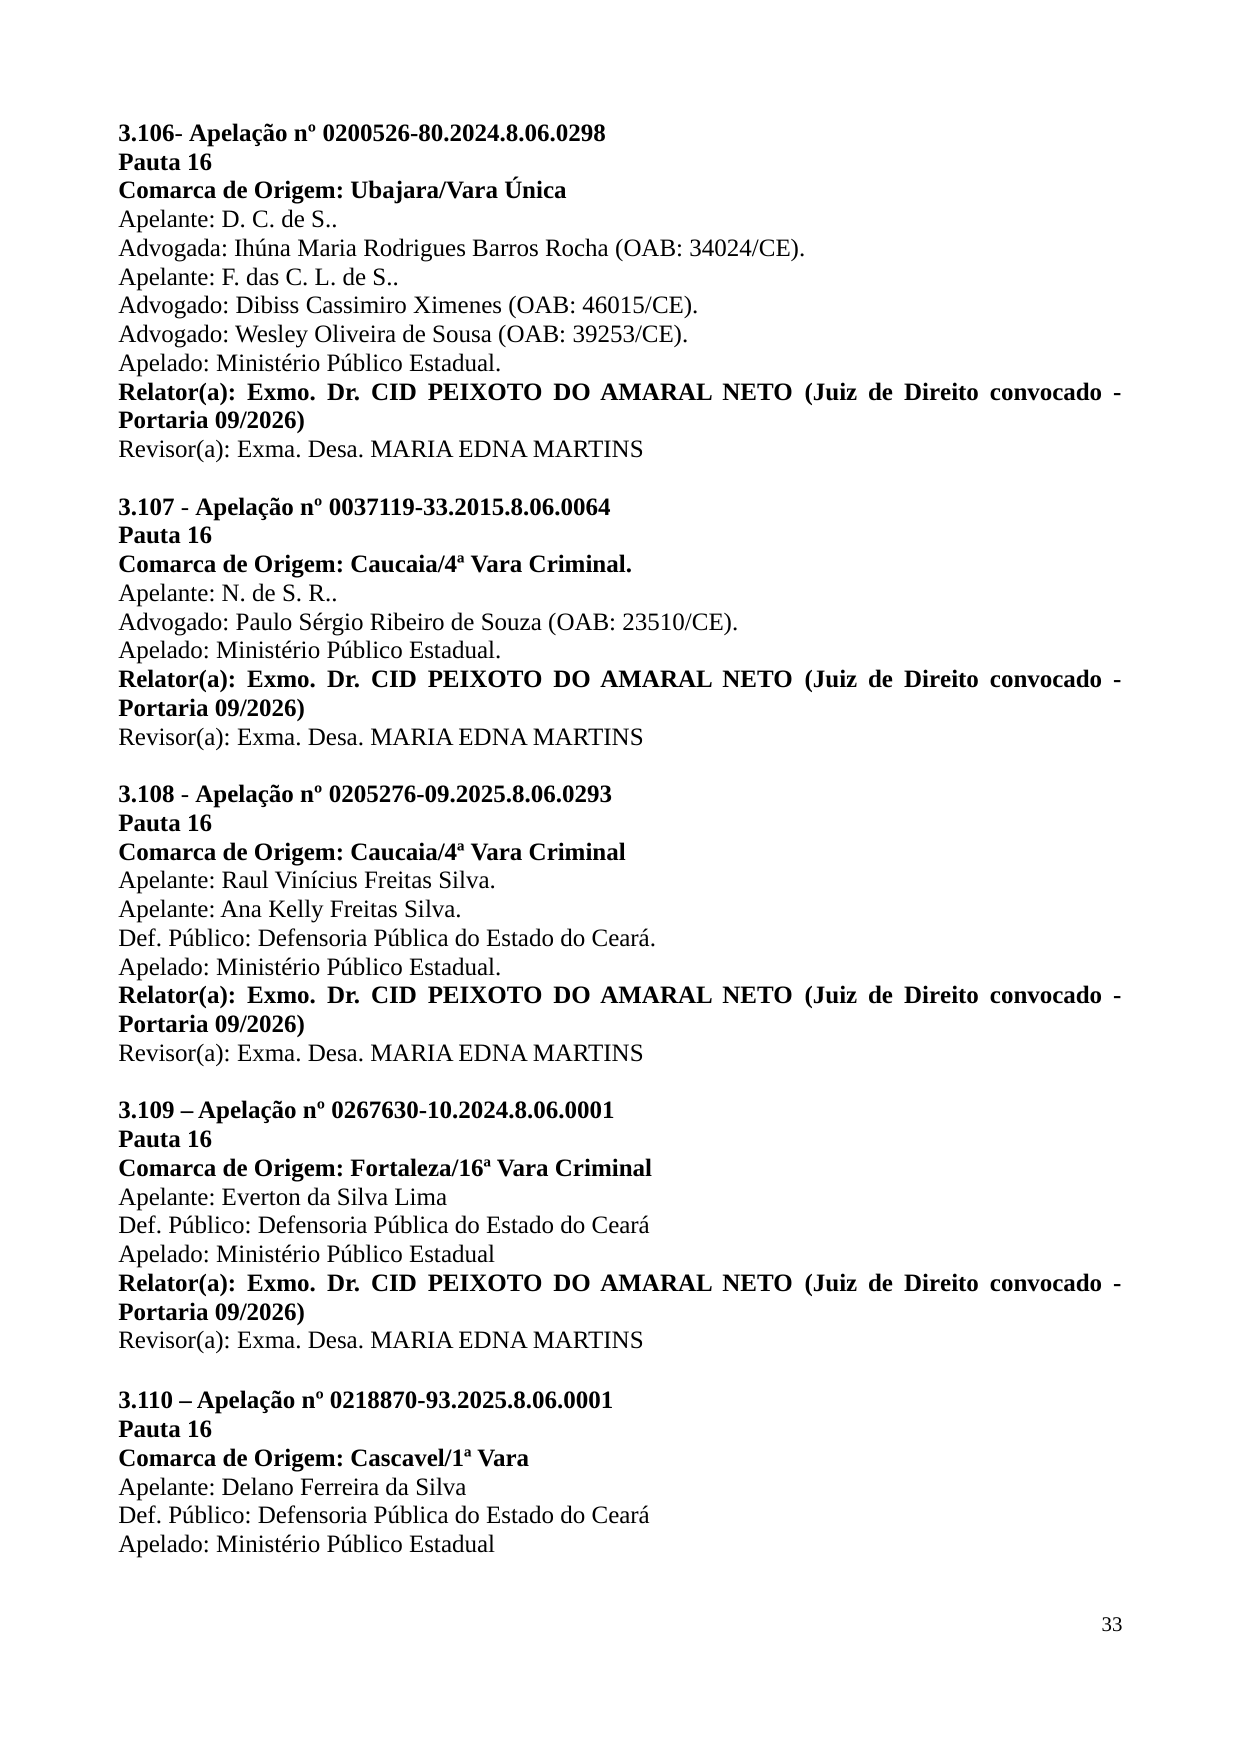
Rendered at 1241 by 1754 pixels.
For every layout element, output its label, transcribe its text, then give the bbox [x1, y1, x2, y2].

text Pauta 16 [118, 1124, 1122, 1153]
text Apelante: Ana Kelly Freitas Silva. [118, 894, 1122, 923]
text Def. Público: Defensoria Pública do Estado do Ceará [118, 1501, 1122, 1529]
text Revisor(a): Exma. Desa. MARIA EDNA MARTINS [118, 1326, 1122, 1354]
text Relator(a): Exmo. Dr. CID PEIXOTO DO AMARAL NETO (Juiz de Direito convocado - Portaria 09/2026) [118, 377, 1122, 434]
text Pauta 16 [118, 147, 1122, 176]
text Comarca de Origem: Caucaia/4ª Vara Criminal. [118, 549, 1122, 578]
text Apelante: N. de S. R.. [118, 578, 1122, 607]
text Apelado: Ministério Público Estadual. [118, 348, 1122, 377]
text Def. Público: Defensoria Pública do Estado do Ceará [118, 1211, 1122, 1239]
text 3.107 - Apelação nº 0037119-33.2015.8.06.0064 [118, 492, 1122, 521]
text Apelante: Raul Vinícius Freitas Silva. [118, 866, 1122, 894]
text Advogado: Paulo Sérgio Ribeiro de Souza (OAB: 23510/CE). [118, 607, 1122, 636]
text Advogado: Dibiss Cassimiro Ximenes (OAB: 46015/CE). [118, 291, 1122, 319]
text 3.110 – Apelação nº 0218870-93.2025.8.06.0001 [118, 1386, 1122, 1414]
text Apelado: Ministério Público Estadual [118, 1529, 1122, 1558]
text Relator(a): Exmo. Dr. CID PEIXOTO DO AMARAL NETO (Juiz de Direito convocado - Portaria 09/2026) [118, 664, 1122, 722]
text Advogada: Ihúna Maria Rodrigues Barros Rocha (OAB: 34024/CE). [118, 233, 1122, 262]
text Comarca de Origem: Fortaleza/16ª Vara Criminal [118, 1153, 1122, 1182]
text Comarca de Origem: Ubajara/Vara Única [118, 176, 1122, 204]
text Comarca de Origem: Caucaia/4ª Vara Criminal [118, 837, 1122, 866]
text 3.109 – Apelação nº 0267630-10.2024.8.06.0001 [118, 1096, 1122, 1124]
text Pauta 16 [118, 1414, 1122, 1443]
text Revisor(a): Exma. Desa. MARIA EDNA MARTINS [118, 434, 1122, 463]
text Pauta 16 [118, 808, 1122, 837]
text Comarca de Origem: Cascavel/1ª Vara [118, 1443, 1122, 1472]
text Apelado: Ministério Público Estadual [118, 1239, 1122, 1268]
text Revisor(a): Exma. Desa. MARIA EDNA MARTINS [118, 722, 1122, 751]
text Apelante: F. das C. L. de S.. [118, 262, 1122, 291]
text Apelante: D. C. de S.. [118, 204, 1122, 233]
text Pauta 16 [118, 521, 1122, 549]
text Relator(a): Exmo. Dr. CID PEIXOTO DO AMARAL NETO (Juiz de Direito convocado - Portaria 09/2026) [118, 981, 1122, 1038]
text 3.108 - Apelação nº 0205276-09.2025.8.06.0293 [118, 779, 1122, 808]
text 3.106- Apelação nº 0200526-80.2024.8.06.0298 [118, 118, 1122, 147]
text Advogado: Wesley Oliveira de Sousa (OAB: 39253/CE). [118, 319, 1122, 348]
text Apelante: Everton da Silva Lima [118, 1182, 1122, 1211]
text Apelante: Delano Ferreira da Silva [118, 1472, 1122, 1501]
text Relator(a): Exmo. Dr. CID PEIXOTO DO AMARAL NETO (Juiz de Direito convocado - Portaria 09/2026) [118, 1268, 1122, 1326]
text Def. Público: Defensoria Pública do Estado do Ceará. [118, 923, 1122, 952]
text Apelado: Ministério Público Estadual. [118, 636, 1122, 664]
text Revisor(a): Exma. Desa. MARIA EDNA MARTINS [118, 1038, 1122, 1067]
text Apelado: Ministério Público Estadual. [118, 952, 1122, 981]
